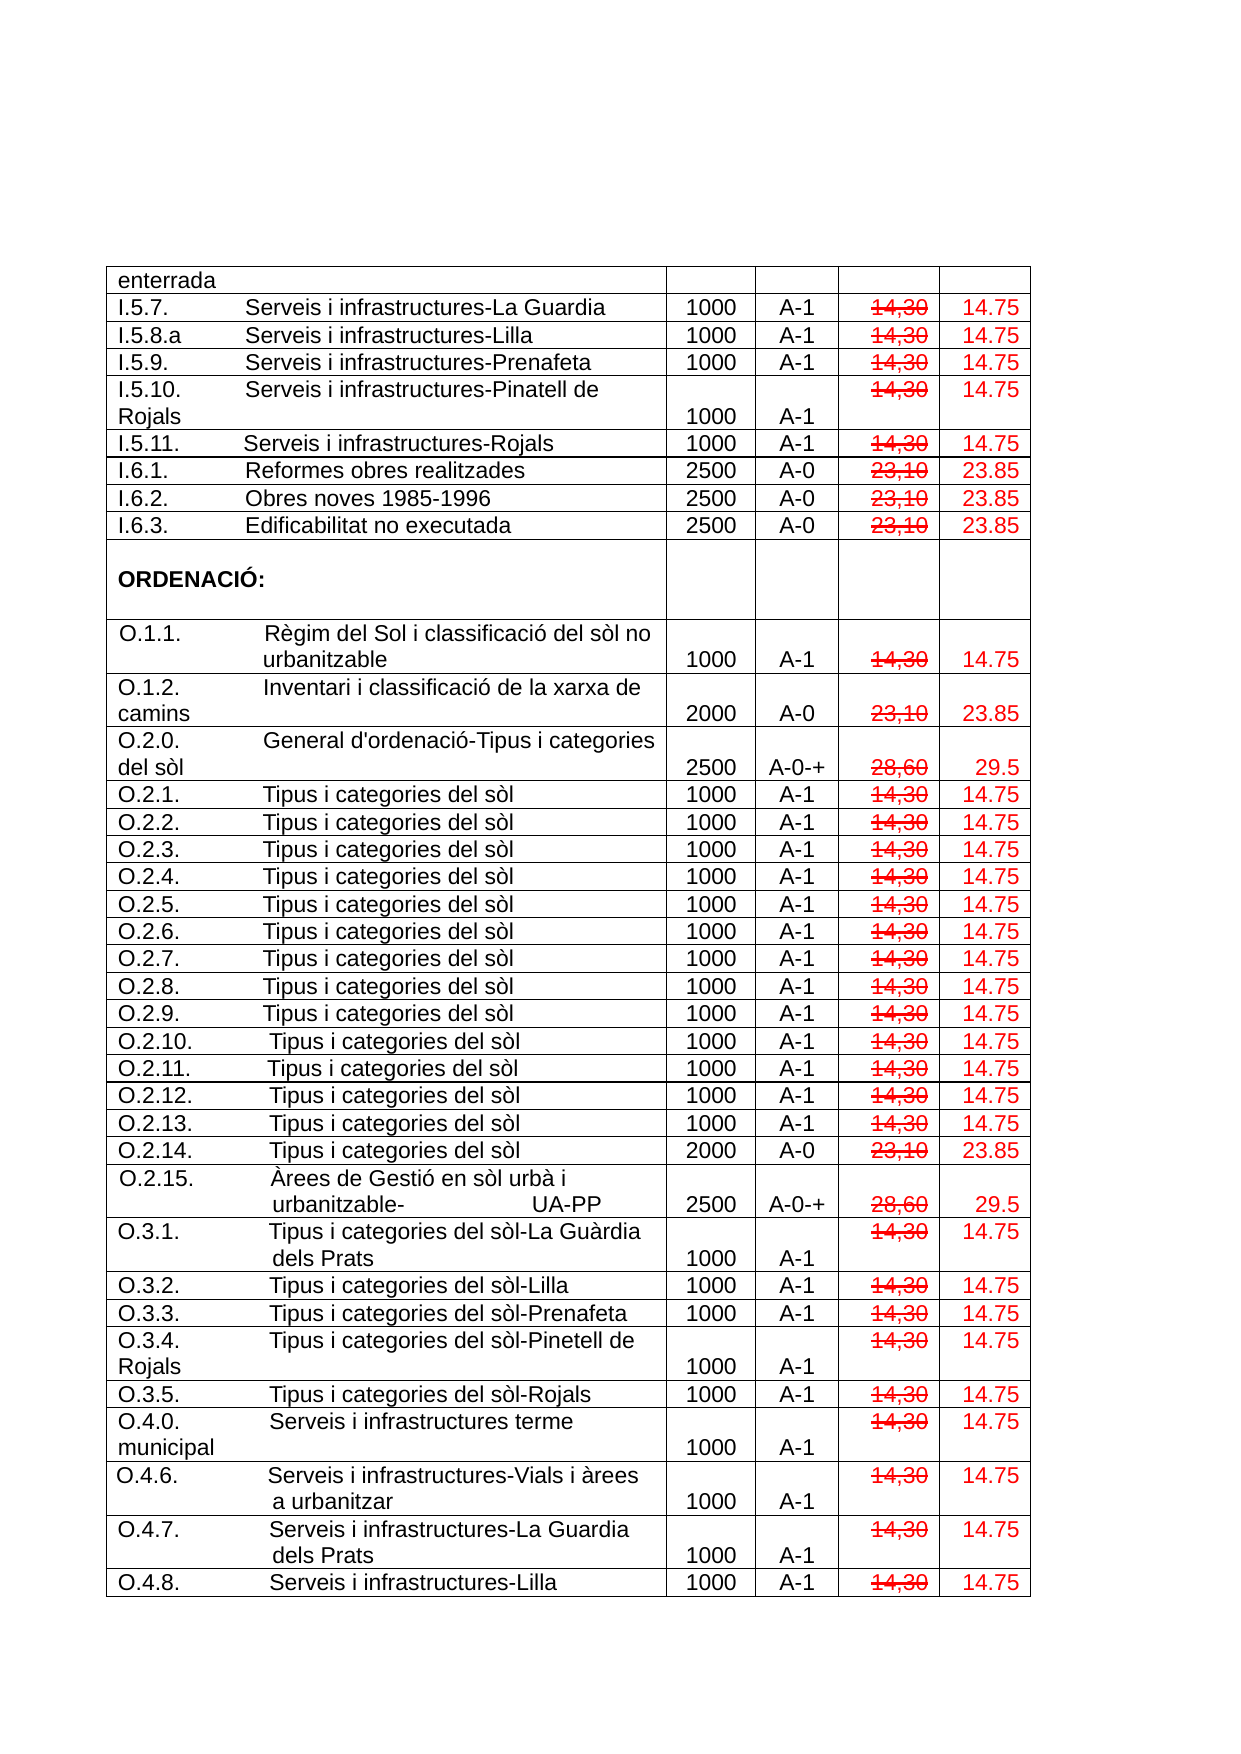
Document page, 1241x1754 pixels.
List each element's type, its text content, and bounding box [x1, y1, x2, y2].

table_cell O.3.3. Tipus i categories del sòl-Prenafeta [107, 1300, 666, 1326]
table_cell 14,30 [839, 1000, 939, 1027]
table_cell O.2.8. Tipus i categories del sòl [107, 973, 666, 999]
table_cell 1000 [667, 1381, 755, 1407]
table_cell 14,75 [940, 891, 1030, 917]
table_cell 14,30 [839, 376, 939, 429]
table_cell 14,30 [839, 1462, 939, 1514]
table_cell O.4.0. Serveis i infrastructures terme municipal [107, 1408, 666, 1461]
table_cell 14,30 [839, 1569, 939, 1596]
table_cell [839, 540, 939, 619]
table_cell 14,30 [839, 1300, 939, 1326]
table_cell O.1.1. Règim del Sol i classificació del sòl no urbanitzable [107, 620, 666, 672]
table_cell A-1 [756, 1300, 838, 1326]
table_cell 23,10 [839, 485, 939, 511]
table_cell 14,75 [940, 376, 1030, 429]
table_cell 14,75 [940, 809, 1030, 835]
table_cell 14,75 [940, 918, 1030, 944]
table_cell O.2.1. Tipus i categories del sòl [107, 781, 666, 807]
table_cell 1000 [667, 376, 755, 429]
table_cell 14,30 [839, 891, 939, 917]
table_cell 14,30 [839, 809, 939, 835]
table_cell 14,30 [839, 1083, 939, 1109]
table_cell A-1 [756, 945, 838, 972]
table_cell 14,30 [839, 1408, 939, 1461]
table_cell A-1 [756, 1083, 838, 1109]
table_cell 14,30 [839, 294, 939, 321]
table_cell A-0-+ [756, 727, 838, 780]
table_cell 14,30 [839, 322, 939, 348]
table_cell O.2.7. Tipus i categories del sòl [107, 945, 666, 972]
table_cell 14,30 [839, 945, 939, 972]
table_cell 1000 [667, 973, 755, 999]
table_cell 1000 [667, 781, 755, 807]
table_cell A-1 [756, 376, 838, 429]
table_cell 23,85 [940, 485, 1030, 511]
table_cell 1000 [667, 918, 755, 944]
table_cell 14,30 [839, 1272, 939, 1298]
table_cell 1000 [667, 322, 755, 348]
table_cell 23,85 [940, 512, 1030, 539]
table_cell A-1 [756, 973, 838, 999]
table_cell A-1 [756, 1218, 838, 1271]
table_cell O.2.15. Àrees de Gestió en sòl urbà i urbanitzable- UA-PP [107, 1165, 666, 1217]
table_cell 14,75 [940, 1272, 1030, 1298]
table_cell 1000 [667, 1408, 755, 1461]
table_cell 14,75 [940, 1516, 1030, 1568]
table_cell 14,30 [839, 1028, 939, 1054]
table_cell A-1 [756, 620, 838, 672]
table_cell [756, 540, 838, 619]
table_cell 1000 [667, 1000, 755, 1027]
table_cell 14,30 [839, 836, 939, 862]
table_cell I.5.7. Serveis i infrastructures-La Guardia [107, 294, 666, 321]
table_cell 14,30 [839, 1516, 939, 1568]
table_cell enterrada [107, 267, 666, 293]
table_cell 2000 [667, 674, 755, 726]
table_cell 14,75 [940, 430, 1030, 456]
table_cell A-1 [756, 863, 838, 889]
table_cell I.5.9. Serveis i infrastructures-Prenafeta [107, 349, 666, 375]
table_cell 28,60 [839, 1165, 939, 1217]
table_cell 1000 [667, 863, 755, 889]
table_cell 1000 [667, 1569, 755, 1596]
table_cell O.3.5. Tipus i categories del sòl-Rojals [107, 1381, 666, 1407]
table_cell O.2.12. Tipus i categories del sòl [107, 1083, 666, 1109]
table_cell 14,75 [940, 1300, 1030, 1326]
table_cell 23,85 [940, 1137, 1030, 1163]
table_cell 23,10 [839, 674, 939, 726]
table_cell 23,10 [839, 512, 939, 539]
table_cell 14,75 [940, 781, 1030, 807]
table_cell A-1 [756, 1028, 838, 1054]
table_cell A-1 [756, 1327, 838, 1379]
table_cell 14,75 [940, 294, 1030, 321]
table_cell 1000 [667, 1110, 755, 1136]
table_cell [667, 540, 755, 619]
table_cell O.2.3. Tipus i categories del sòl [107, 836, 666, 862]
table_cell 2500 [667, 485, 755, 511]
table_cell A-1 [756, 1569, 838, 1596]
table_cell O.3.4. Tipus i categories del sòl-Pinetell de Rojals [107, 1327, 666, 1379]
table_cell 14,75 [940, 1083, 1030, 1109]
table_cell 1000 [667, 1218, 755, 1271]
table_cell 14,75 [940, 1000, 1030, 1027]
table_cell 14,75 [940, 863, 1030, 889]
table_cell 1000 [667, 349, 755, 375]
table_cell A-0 [756, 1137, 838, 1163]
table_cell [667, 267, 755, 293]
table_cell O.3.2. Tipus i categories del sòl-Lilla [107, 1272, 666, 1298]
table_cell 1000 [667, 430, 755, 456]
table_cell O.3.1. Tipus i categories del sòl-La Guàrdia dels Prats [107, 1218, 666, 1271]
table_cell 14,30 [839, 1381, 939, 1407]
table_cell 2000 [667, 1137, 755, 1163]
table_cell 14,75 [940, 945, 1030, 972]
table_cell 2500 [667, 458, 755, 484]
table_cell 23,85 [940, 674, 1030, 726]
table_cell 14,30 [839, 1218, 939, 1271]
table_cell A-0 [756, 512, 838, 539]
table_cell 1000 [667, 1055, 755, 1081]
table_cell A-1 [756, 891, 838, 917]
table_cell A-0-+ [756, 1165, 838, 1217]
table_cell 1000 [667, 1327, 755, 1379]
table_cell A-1 [756, 1516, 838, 1568]
table_cell 1000 [667, 620, 755, 672]
table_cell 14,75 [940, 322, 1030, 348]
table_cell 29,5 [940, 1165, 1030, 1217]
table_cell 1000 [667, 1516, 755, 1568]
table_cell 23,85 [940, 458, 1030, 484]
table_cell 1000 [667, 1028, 755, 1054]
table_cell O.2.10. Tipus i categories del sòl [107, 1028, 666, 1054]
table_cell [940, 540, 1030, 619]
table_cell 14,75 [940, 1327, 1030, 1379]
table_cell 14,75 [940, 1218, 1030, 1271]
table_cell I.6.2. Obres noves 1985-1996 [107, 485, 666, 511]
table_cell 1000 [667, 1462, 755, 1514]
table_cell 23,10 [839, 1137, 939, 1163]
table_cell 2500 [667, 727, 755, 780]
table_cell 14,75 [940, 1569, 1030, 1596]
table_cell 23,10 [839, 458, 939, 484]
table_cell 14,30 [839, 430, 939, 456]
table_cell 2500 [667, 1165, 755, 1217]
table_cell O.2.11. Tipus i categories del sòl [107, 1055, 666, 1081]
table_cell 1000 [667, 1272, 755, 1298]
table_cell O.1.2. Inventari i classificació de la xarxa de camins [107, 674, 666, 726]
table_cell A-0 [756, 674, 838, 726]
table_cell A-1 [756, 781, 838, 807]
table_cell 14,75 [940, 1462, 1030, 1514]
table_cell 29,5 [940, 727, 1030, 780]
table_cell 14,30 [839, 349, 939, 375]
table_cell 23,85 [940, 267, 1030, 293]
table_cell 1000 [667, 1083, 755, 1109]
table_cell 14,30 [839, 863, 939, 889]
table_cell A-1 [756, 836, 838, 862]
table_cell A-1 [756, 349, 838, 375]
table_cell A-1 [756, 1381, 838, 1407]
table_cell [756, 267, 838, 293]
table_cell 14,75 [940, 836, 1030, 862]
table_cell 28,60 [839, 727, 939, 780]
table_cell I.6.3. Edificabilitat no executada [107, 512, 666, 539]
table_cell O.2.13. Tipus i categories del sòl [107, 1110, 666, 1136]
table_cell A-1 [756, 1110, 838, 1136]
table_cell 14,75 [940, 1110, 1030, 1136]
table_cell A-1 [756, 1272, 838, 1298]
table_cell I.5.11. Serveis i infrastructures-Rojals [107, 430, 666, 456]
table_cell O.2.4. Tipus i categories del sòl [107, 863, 666, 889]
table_cell 1000 [667, 809, 755, 835]
table_cell 14,75 [940, 1055, 1030, 1081]
table_cell O.2.0. General d'ordenació-Tipus i categories del sòl [107, 727, 666, 780]
table_cell 2500 [667, 512, 755, 539]
table_cell A-1 [756, 1000, 838, 1027]
table_cell 1000 [667, 891, 755, 917]
table_cell A-1 [756, 294, 838, 321]
table_cell O.4.7. Serveis i infrastructures-La Guardia dels Prats [107, 1516, 666, 1568]
table_cell O.2.6. Tipus i categories del sòl [107, 918, 666, 944]
table_cell O.4.8. Serveis i infrastructures-Lilla [107, 1569, 666, 1596]
table_cell A-1 [756, 1462, 838, 1514]
table_cell A-1 [756, 322, 838, 348]
table_cell 1000 [667, 945, 755, 972]
table_cell A-0 [756, 485, 838, 511]
table_cell O.2.2. Tipus i categories del sòl [107, 809, 666, 835]
table_cell 1000 [667, 836, 755, 862]
table_cell 14,75 [940, 620, 1030, 672]
table_cell 14,30 [839, 1055, 939, 1081]
table_cell 14,30 [839, 918, 939, 944]
table_cell 1000 [667, 1300, 755, 1326]
table_cell ORDENACIÓ: [107, 540, 666, 619]
table_cell A-1 [756, 809, 838, 835]
table_cell 14,30 [839, 1110, 939, 1136]
table_cell A-1 [756, 1055, 838, 1081]
table_cell 14,75 [940, 349, 1030, 375]
table_cell 14,75 [940, 1408, 1030, 1461]
table_cell 14,30 [839, 1327, 939, 1379]
table_cell A-0 [756, 458, 838, 484]
table_cell 14,75 [940, 1381, 1030, 1407]
table_cell 1000 [667, 294, 755, 321]
table_cell 14,75 [940, 1028, 1030, 1054]
table_cell O.2.9. Tipus i categories del sòl [107, 1000, 666, 1027]
table_cell O.2.5. Tipus i categories del sòl [107, 891, 666, 917]
table_cell 14,30 [839, 781, 939, 807]
table_cell 14,75 [940, 973, 1030, 999]
table_cell A-1 [756, 430, 838, 456]
table_cell I.5.8.a Serveis i infrastructures-Lilla [107, 322, 666, 348]
table_cell [839, 267, 939, 293]
table_cell 14,30 [839, 973, 939, 999]
table_cell O.4.6. Serveis i infrastructures-Vials i àrees a urbanitzar [107, 1462, 666, 1514]
table_cell A-1 [756, 1408, 838, 1461]
table_cell I.5.10. Serveis i infrastructures-Pinatell de Rojals [107, 376, 666, 429]
table_cell I.6.1. Reformes obres realitzades [107, 458, 666, 484]
table_cell A-1 [756, 918, 838, 944]
table_cell O.2.14. Tipus i categories del sòl [107, 1137, 666, 1163]
table_cell 14,30 [839, 620, 939, 672]
